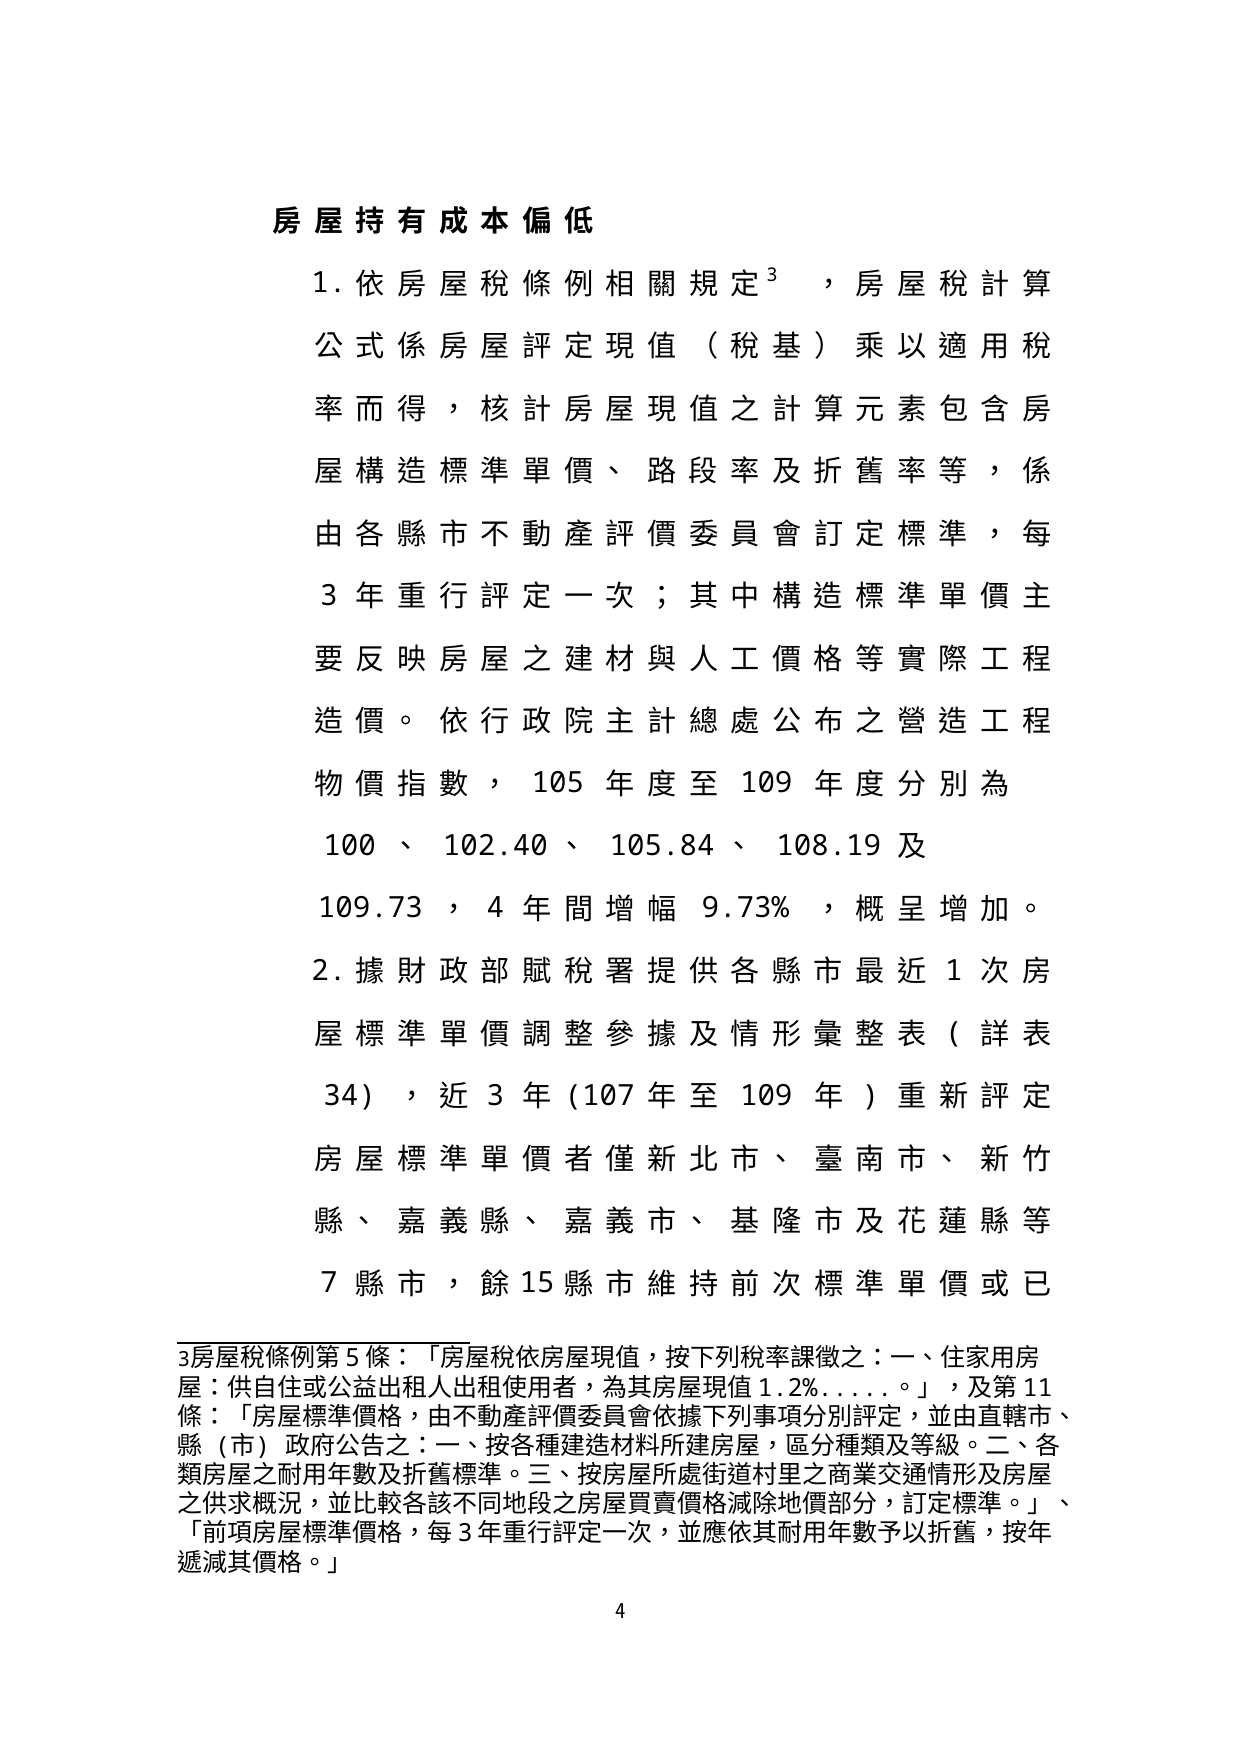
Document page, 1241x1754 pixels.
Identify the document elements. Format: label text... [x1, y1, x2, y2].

text 房屋持有成本偏低 [203, 177, 1058, 240]
text 1.依房屋稅條例相關規定，房屋稅計算公式係房屋評定現值（稅基）乘以適用稅率而得，核計房屋現值之計算元素包含房屋構造標準單價、路段率及折舊率等，係由各縣市不動產評價委員會訂定標準，每3年重行評定一次；其中構造標準單價主要反映房屋之建材與人工價格等實際工程造價。依行政院主計總處公布之營造工程物價指數，105年度至109年度分別為100、102.40、105.84、108.19及109.73，4年間增幅9.73%，概呈增加。 [271, 240, 1058, 927]
text 2.據財政部賦稅署提供各縣市最近1次房屋標準單價調整參據及情形彙整表(詳表34)，近3年(107年至109年)重新評定房屋標準單價者僅新北市、臺南市、新竹縣、嘉義縣、嘉義市、基隆市及花蓮縣等7縣市，餘15縣市維持前次標準單價或已 [271, 927, 1058, 1302]
text 房屋稅條例第5條：「房屋稅依房屋現值，按下列稅率課徵之：一、住家用房屋：供自住或公益出租人出租使用者，為其房屋現值1.2%.....。」，及第11 條：「房屋標準價格，由不動產評價委員會依據下列事項分別評定，並由直轄市、縣 (市) 政府公告之：一、按各種建造材料所建房屋，區分種類及等級。二、各類房屋之耐用年數及折舊標準。三、按房屋所處街道村里之商業交通情形及房屋之供求概況，並比較各該不同地段之房屋買賣價格減除地價部分，訂定標準。」、「前項房屋標準價格，每3年重行評定一次，並應依其耐用年數予以折舊，按年遞減其價格。」 [177, 1343, 1063, 1577]
